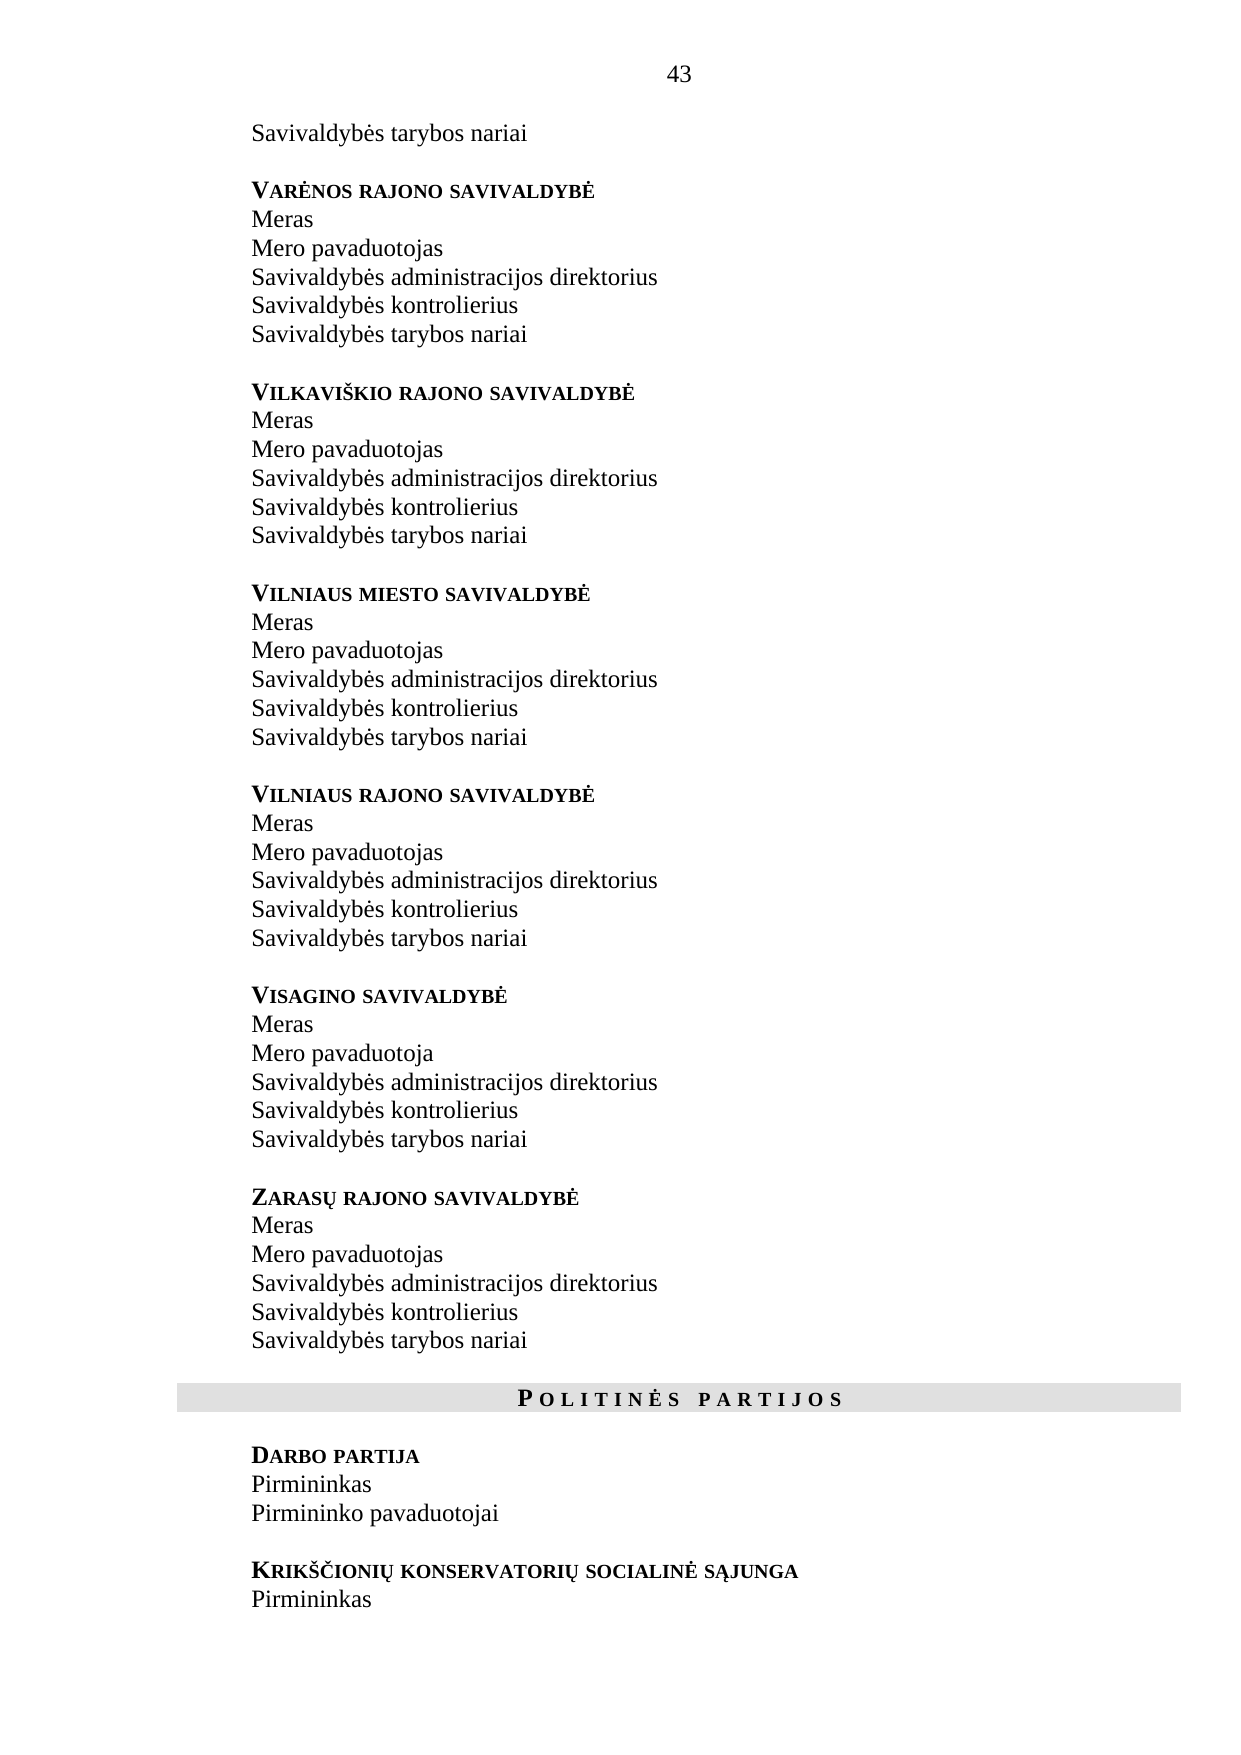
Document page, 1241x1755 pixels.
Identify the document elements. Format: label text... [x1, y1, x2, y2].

text Savivaldybės administracijos direktorius [177, 463, 1181, 492]
text Mero pavaduotojas [177, 1239, 1181, 1268]
text Mero pavaduotoja [177, 1038, 1181, 1067]
text Krikščionių konservatorių socialinė sąjunga [177, 1556, 1181, 1584]
text Savivaldybės kontrolierius [177, 693, 1181, 722]
text Savivaldybės kontrolierius [177, 291, 1181, 319]
text Mero pavaduotojas [177, 636, 1181, 664]
text Meras [177, 607, 1181, 636]
text Varėnos rajono savivaldybė [177, 176, 1181, 204]
text Savivaldybės tarybos nariai [177, 923, 1181, 952]
text Vilniaus miesto savivaldybė [177, 578, 1181, 607]
text Savivaldybės tarybos nariai [177, 1326, 1181, 1354]
text Visagino savivaldybė [177, 981, 1181, 1009]
text Savivaldybės administracijos direktorius [177, 664, 1181, 693]
text Pirmininkas [177, 1469, 1181, 1498]
text Zarasų rajono savivaldybė [177, 1182, 1181, 1211]
text Savivaldybės tarybos nariai [177, 118, 1181, 147]
text Pirmininkas [177, 1584, 1181, 1613]
text Savivaldybės tarybos nariai [177, 722, 1181, 751]
text Pirmininko pavaduotojai [177, 1498, 1181, 1527]
text Savivaldybės tarybos nariai [177, 521, 1181, 549]
text Mero pavaduotojas [177, 233, 1181, 262]
text Savivaldybės tarybos nariai [177, 319, 1181, 348]
text Savivaldybės administracijos direktorius [177, 866, 1181, 894]
text Meras [177, 406, 1181, 434]
table_header Politinės partijos [177, 1383, 1181, 1412]
text Savivaldybės kontrolierius [177, 894, 1181, 923]
text Mero pavaduotojas [177, 837, 1181, 866]
text Darbo partija [177, 1441, 1181, 1469]
text Meras [177, 1009, 1181, 1038]
text Savivaldybės administracijos direktorius [177, 1067, 1181, 1096]
text Vilkaviškio rajono savivaldybė [177, 377, 1181, 406]
text Savivaldybės kontrolierius [177, 492, 1181, 521]
text Meras [177, 1211, 1181, 1239]
text Mero pavaduotojas [177, 434, 1181, 463]
text Meras [177, 204, 1181, 233]
text Meras [177, 808, 1181, 837]
text Savivaldybės kontrolierius [177, 1297, 1181, 1326]
text Savivaldybės tarybos nariai [177, 1124, 1181, 1153]
text Vilniaus rajono savivaldybė [177, 779, 1181, 808]
text Savivaldybės administracijos direktorius [177, 262, 1181, 291]
text Savivaldybės kontrolierius [177, 1096, 1181, 1124]
text Savivaldybės administracijos direktorius [177, 1268, 1181, 1297]
